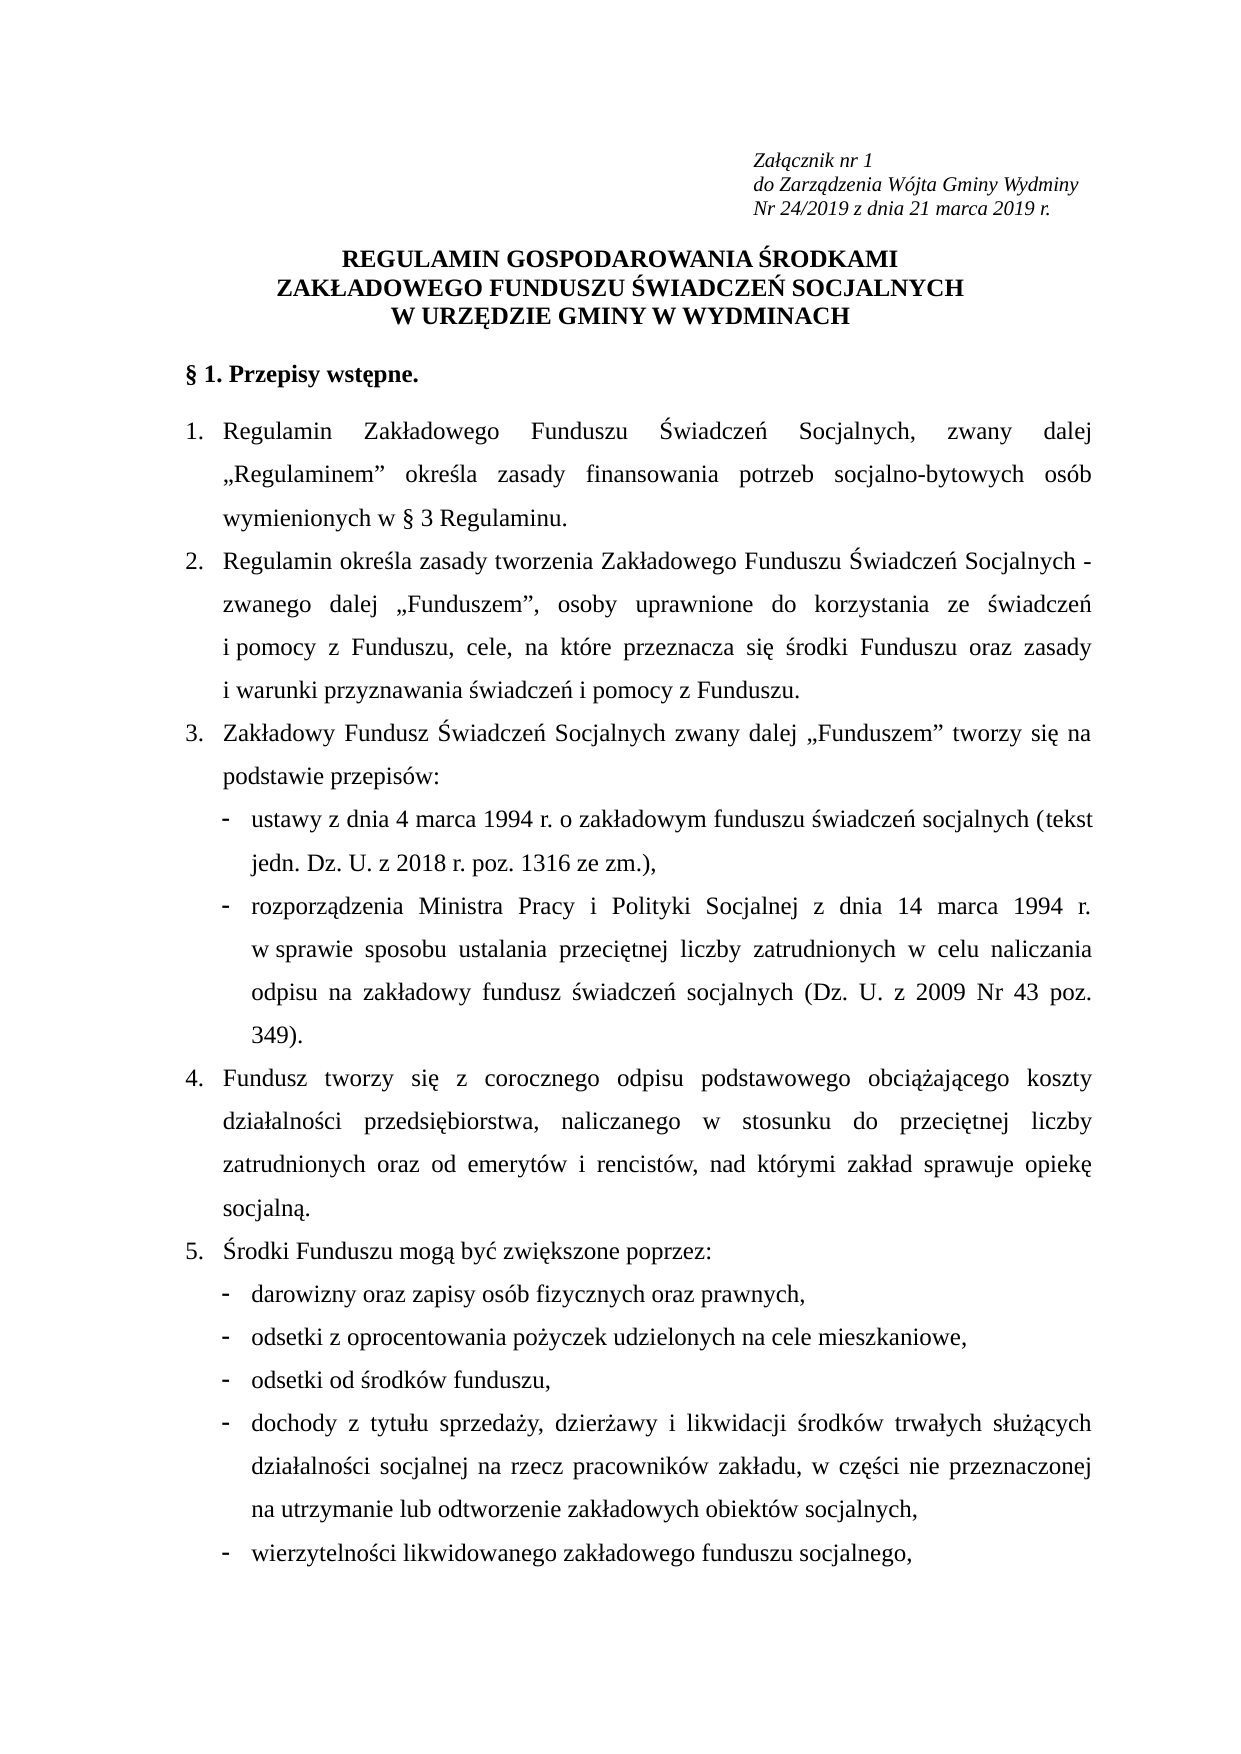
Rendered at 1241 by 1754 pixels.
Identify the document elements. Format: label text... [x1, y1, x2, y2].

list ustawy z dnia 4 marca 1994 r. o zakładowym funduszu świadczeń socjalnych (tekst jedn. Dz. U. z 2018 r. poz. 1316 ze zm.), [221, 804, 1093, 876]
list Środki Funduszu mogą być zwiększone poprzez: [185, 1236, 1093, 1264]
list Regulamin określa zasady tworzenia Zakładowego Funduszu Świadczeń Socjalnych - zwanego dalej „Funduszem”, osoby uprawnione do korzystania ze świadczeń i pomocy z Funduszu, cele, na które przeznacza się środki Funduszu oraz zasady i warunki przyznawania świadczeń i pomocy z Funduszu. [185, 546, 1093, 704]
text ZAKŁADOWEGO FUNDUSZU ŚWIADCZEŃ SOCJALNYCH [148, 273, 1093, 301]
list dochody z tytułu sprzedaży, dzierżawy i likwidacji środków trwałych służących działalności socjalnej na rzecz pracowników zakładu, w części nie przeznaczonej na utrzymanie lub odtworzenie zakładowych obiektów socjalnych, [221, 1408, 1093, 1523]
list rozporządzenia Ministra Pracy i Polityki Socjalnej z dnia 14 marca 1994 r. w sprawie sposobu ustalania przeciętnej liczby zatrudnionych w celu naliczania odpisu na zakładowy fundusz świadczeń socjalnych (Dz. U. z 2009 Nr 43 poz. 349). [221, 891, 1093, 1049]
list odsetki z oprocentowania pożyczek udzielonych na cele mieszkaniowe, [221, 1322, 1093, 1351]
list Regulamin Zakładowego Funduszu Świadczeń Socjalnych, zwany dalej „Regulaminem” określa zasady finansowania potrzeb socjalno-bytowych osób wymienionych w § 3 Regulaminu. [185, 416, 1093, 531]
list Zakładowy Fundusz Świadczeń Socjalnych zwany dalej „Funduszem” tworzy się na podstawie przepisów: [185, 718, 1093, 790]
list darowizny oraz zapisy osób fizycznych oraz prawnych, [221, 1279, 1093, 1308]
text § 1. Przepisy wstępne. [148, 359, 1093, 388]
text do Zarządzenia Wójta Gminy Wydminy [753, 172, 1093, 196]
text W URZĘDZIE GMINY W WYDMINACH [148, 301, 1093, 330]
list Fundusz tworzy się z corocznego odpisu podstawowego obciążającego koszty działalności przedsiębiorstwa, naliczanego w stosunku do przeciętnej liczby zatrudnionych oraz od emerytów i rencistów, nad którymi zakład sprawuje opiekę socjalną. [185, 1063, 1093, 1221]
text Nr 24/2019 z dnia 21 marca 2019 r. [753, 196, 1093, 220]
text REGULAMIN GOSPODAROWANIA ŚRODKAMI [148, 244, 1093, 273]
list wierzytelności likwidowanego zakładowego funduszu socjalnego, [221, 1538, 1093, 1566]
text Załącznik nr 1 [679, 148, 1093, 172]
list odsetki od środków funduszu, [221, 1365, 1093, 1394]
